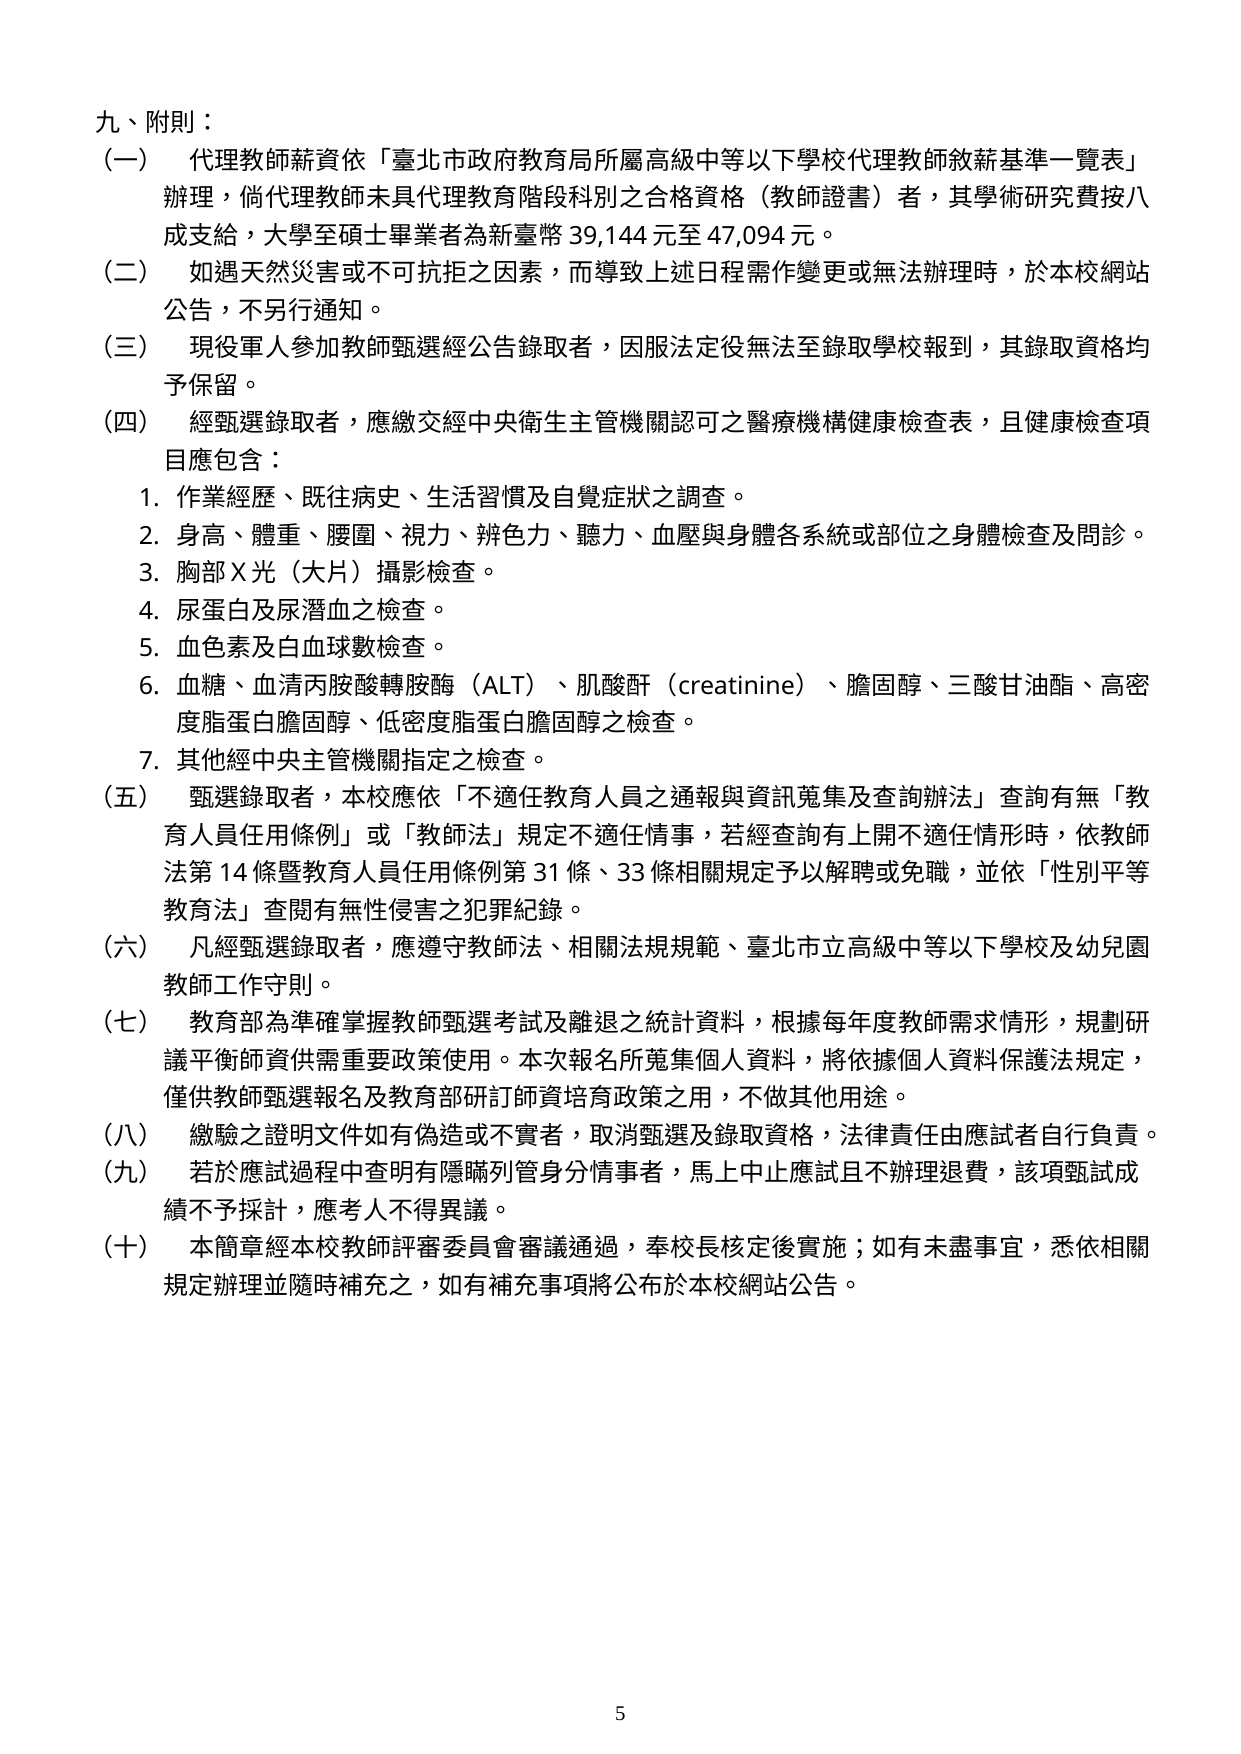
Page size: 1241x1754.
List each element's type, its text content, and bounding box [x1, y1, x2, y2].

list 身高、體重、腰圍、視力、辨色力、聽力、血壓與身體各系統或部位之身體檢查及問診。 [139, 515, 1152, 552]
list 如遇天然災害或不可抗拒之因素，而導致上述日程需作變更或無法辦理時，於本校網站公告，不另行通知。 [89, 252, 1152, 327]
list 現役軍人參加教師甄選經公告錄取者，因服法定役無法至錄取學校報到，其錄取資格均予保留。 [89, 327, 1152, 402]
list 本簡章經本校教師評審委員會審議通過，奉校長核定後實施；如有未盡事宜，悉依相關規定辦理並隨時補充之，如有補充事項將公布於本校網站公告。 [89, 1227, 1152, 1302]
list 若於應試過程中查明有隱瞞列管身分情事者，馬上中止應試且不辦理退費，該項甄試成績不予採計，應考人不得異議。 [89, 1152, 1152, 1227]
list 甄選錄取者，本校應依「不適任教育人員之通報與資訊蒐集及查詢辦法」查詢有無「教育人員任用條例」或「教師法」規定不適任情事，若經查詢有上開不適任情形時，依教師法第14條暨教育人員任用條例第31條、33條相關規定予以解聘或免職，並依「性別平等教育法」查閱有無性侵害之犯罪紀錄。 [89, 777, 1152, 927]
list 繳驗之證明文件如有偽造或不實者，取消甄選及錄取資格，法律責任由應試者自行負責。 [89, 1115, 1152, 1152]
list 教育部為準確掌握教師甄選考試及離退之統計資料，根據每年度教師需求情形，規劃研議平衡師資供需重要政策使用。本次報名所蒐集個人資料，將依據個人資料保護法規定，僅供教師甄選報名及教育部研訂師資培育政策之用，不做其他用途。 [89, 1002, 1152, 1115]
list 作業經歷、既往病史、生活習慣及自覺症狀之調查。 [139, 477, 1152, 515]
list 血糖、血清丙胺酸轉胺酶（ALT）、肌酸酐（creatinine）、膽固醇、三酸甘油酯、高密 度脂蛋白膽固醇、低密度脂蛋白膽固醇之檢查。 [139, 665, 1152, 740]
list 尿蛋白及尿潛血之檢查。 [139, 590, 1152, 627]
list 經甄選錄取者，應繳交經中央衛生主管機關認可之醫療機構健康檢查表，且健康檢查項目應包含： [89, 402, 1152, 477]
list 胸部Ｘ光（大片）攝影檢查。 [139, 552, 1152, 590]
text 九、附則： [89, 102, 1152, 140]
list 血色素及白血球數檢查。 [139, 627, 1152, 665]
list 凡經甄選錄取者，應遵守教師法、相關法規規範、臺北市立高級中等以下學校及幼兒園教師工作守則。 [89, 927, 1152, 1002]
list 其他經中央主管機關指定之檢查。 [139, 740, 1152, 777]
list 代理教師薪資依「臺北市政府教育局所屬高級中等以下學校代理教師敘薪基準一覽表」辦理，倘代理教師未具代理教育階段科別之合格資格（教師證書）者，其學術研究費按八成支給，大學至碩士畢業者為新臺幣39,144元至47,094元。 [89, 140, 1152, 252]
